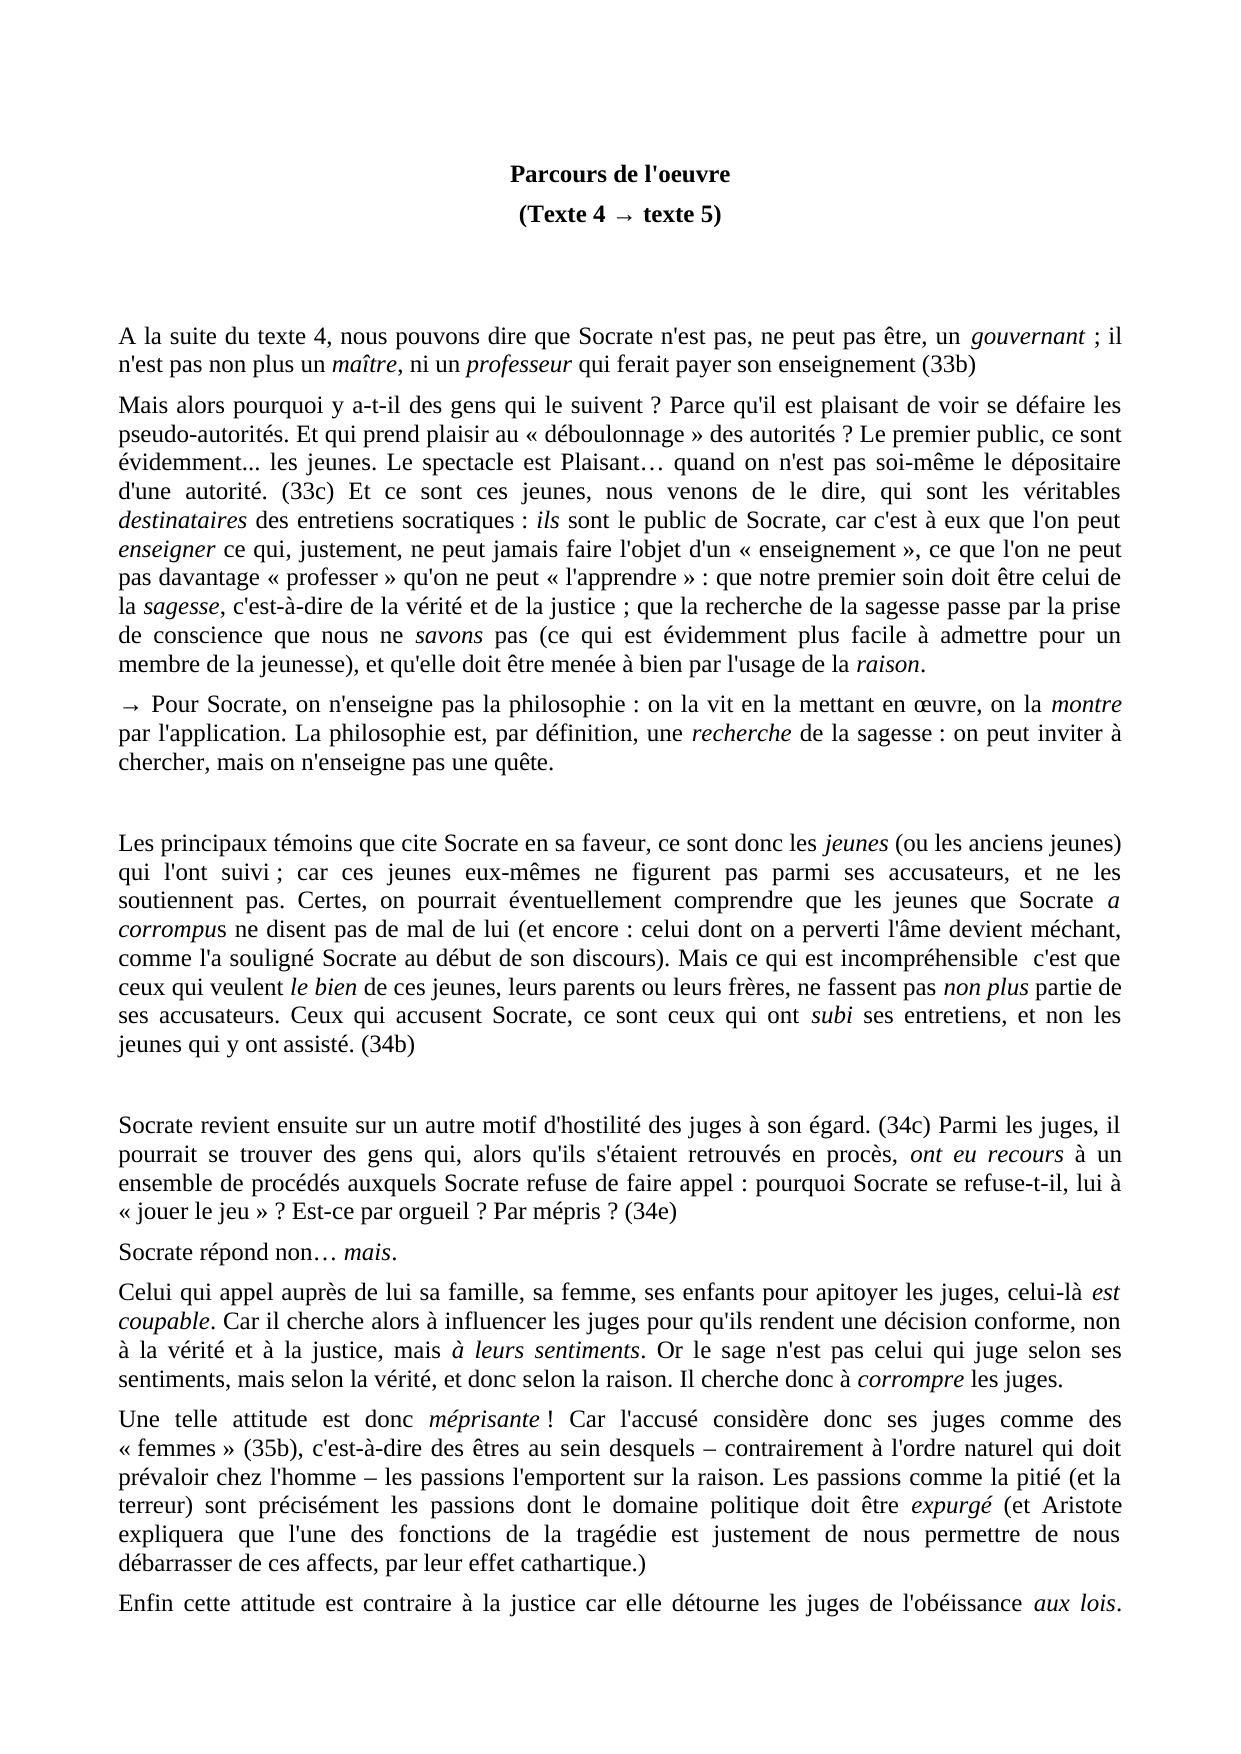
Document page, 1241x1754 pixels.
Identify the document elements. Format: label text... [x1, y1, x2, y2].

text Celui qui appel auprès de lui sa famille, sa femme, ses enfants pour apitoyer les juges, celui-là est coupable. Car il cherche alors à influencer les juges pour qu'ils rendent une décision conforme, non à la vérité et à la justice, mais à leurs sentiments. Or le sage n'est pas celui qui juge selon ses sentiments, mais selon la vérité, et donc selon la raison. Il cherche donc à corrompre les juges. [118, 1277, 1122, 1392]
text → Pour Socrate, on n'enseigne pas la philosophie : on la vit en la mettant en œuvre, on la montre par l'application. La philosophie est, par définition, une recherche de la sagesse : on peut inviter à chercher, mais on n'enseigne pas une quête. [118, 689, 1122, 776]
text Une telle attitude est donc méprisante ! Car l'accusé considère donc ses juges comme des « femmes » (35b), c'est-à-dire des êtres au sein desquels – contrairement à l'ordre naturel qui doit prévaloir chez l'homme – les passions l'emportent sur la raison. Les passions comme la pitié (et la terreur) sont précisément les passions dont le domaine politique doit être expurgé (et Aristote expliquera que l'une des fonctions de la tragédie est justement de nous permettre de nous débarrasser de ces affects, par leur effet cathartique.) [118, 1404, 1122, 1577]
text A la suite du texte 4, nous pouvons dire que Socrate n'est pas, ne peut pas être, un gouvernant ; il n'est pas non plus un maître, ni un professeur qui ferait payer son enseignement (33b) [118, 321, 1122, 378]
text Socrate répond non… mais. [118, 1237, 1122, 1266]
text Enfin cette attitude est contraire à la justice car elle détourne les juges de l'obéissance aux lois. [118, 1588, 1122, 1617]
text Les principaux témoins que cite Socrate en sa faveur, ce sont donc les jeunes (ou les anciens jeunes) qui l'ont suivi ; car ces jeunes eux-mêmes ne figurent pas parmi ses accusateurs, et ne les soutiennent pas. Certes, on pourrait éventuellement comprendre que les jeunes que Socrate a corrompus ne disent pas de mal de lui (et encore : celui dont on a perverti l'âme devient méchant, comme l'a souligné Socrate au début de son discours). Mais ce qui est incompréhensible c'est que ceux qui veulent le bien de ces jeunes, leurs parents ou leurs frères, ne fassent pas non plus partie de ses accusateurs. Ceux qui accusent Socrate, ce sont ceux qui ont subi ses entretiens, et non les jeunes qui y ont assisté. (34b) [118, 828, 1122, 1058]
text Mais alors pourquoi y a-t-il des gens qui le suivent ? Parce qu'il est plaisant de voir se défaire les pseudo-autorités. Et qui prend plaisir au « déboulonnage » des autorités ? Le premier public, ce sont évidemment... les jeunes. Le spectacle est Plaisant… quand on n'est pas soi-même le dépositaire d'une autorité. (33c) Et ce sont ces jeunes, nous venons de le dire, qui sont les véritables destinataires des entretiens socratiques : ils sont le public de Socrate, car c'est à eux que l'on peut enseigner ce qui, justement, ne peut jamais faire l'objet d'un « enseignement », ce que l'on ne peut pas davantage « professer » qu'on ne peut « l'apprendre » : que notre premier soin doit être celui de la sagesse, c'est-à-dire de la vérité et de la justice ; que la recherche de la sagesse passe par la prise de conscience que nous ne savons pas (ce qui est évidemment plus facile à admettre pour un membre de la jeunesse), et qu'elle doit être menée à bien par l'usage de la raison. [118, 390, 1122, 677]
text Parcours de l'oeuvre [118, 159, 1122, 187]
text Socrate revient ensuite sur un autre motif d'hostilité des juges à son égard. (34c) Parmi les juges, il pourrait se trouver des gens qui, alors qu'ils s'étaient retrouvés en procès, ont eu recours à un ensemble de procédés auxquels Socrate refuse de faire appel : pourquoi Socrate se refuse-t-il, lui à « jouer le jeu » ? Est-ce par orgueil ? Par mépris ? (34e) [118, 1110, 1122, 1225]
text (Texte 4 → texte 5) [118, 199, 1122, 228]
